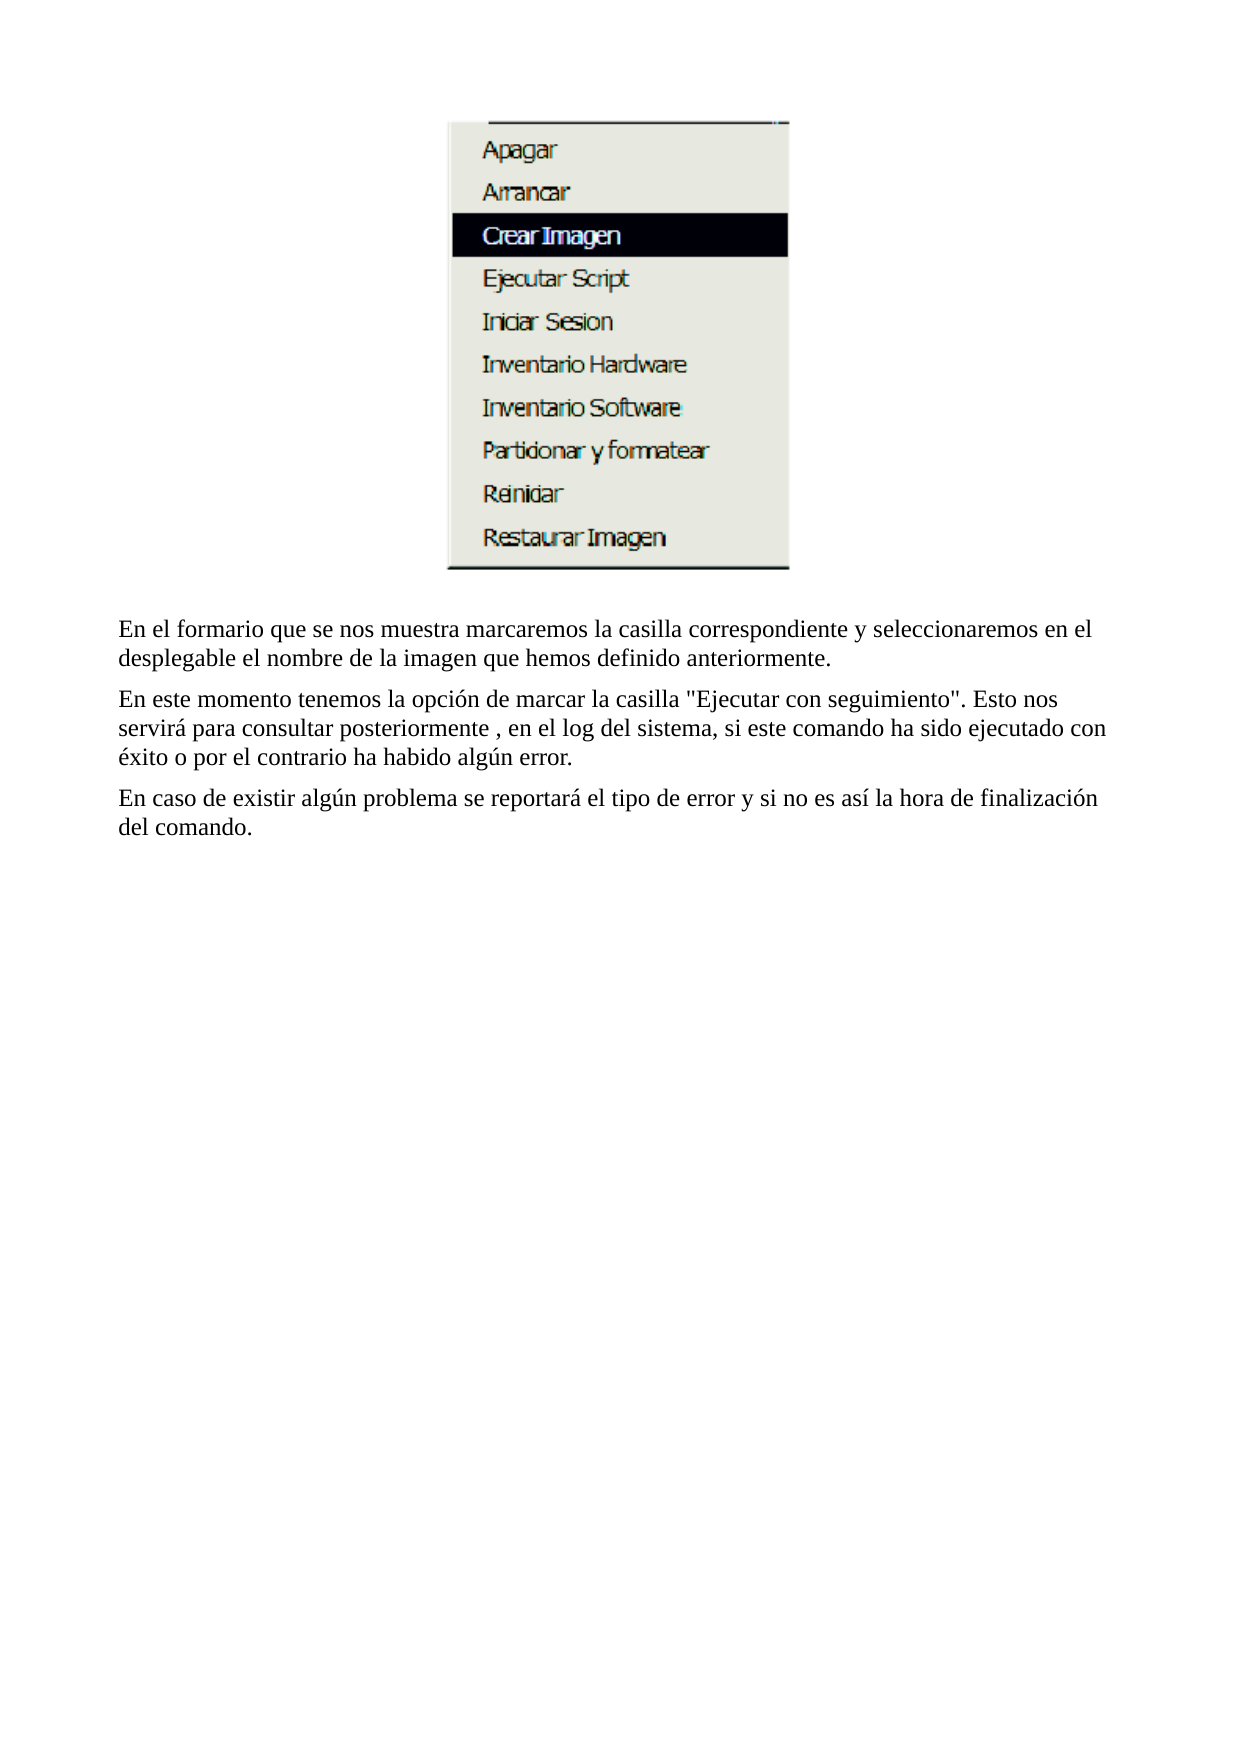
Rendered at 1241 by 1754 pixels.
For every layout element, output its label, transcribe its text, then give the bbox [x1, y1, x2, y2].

text En este momento tenemos la opción de marcar la casilla "Ejecutar con seguimiento". Esto nos servirá para consultar posteriormente , en el log del sistema, si este comando ha sido ejecutado con éxito o por el contrario ha habido algún error. [118, 684, 1122, 770]
text En el formario que se nos muestra marcaremos la casilla correspondiente y seleccionaremos en el desplegable el nombre de la imagen que hemos definido anteriormente. [118, 614, 1122, 672]
text En caso de existir algún problema se reportará el tipo de error y si no es así la hora de finalización del comando. [118, 783, 1122, 840]
